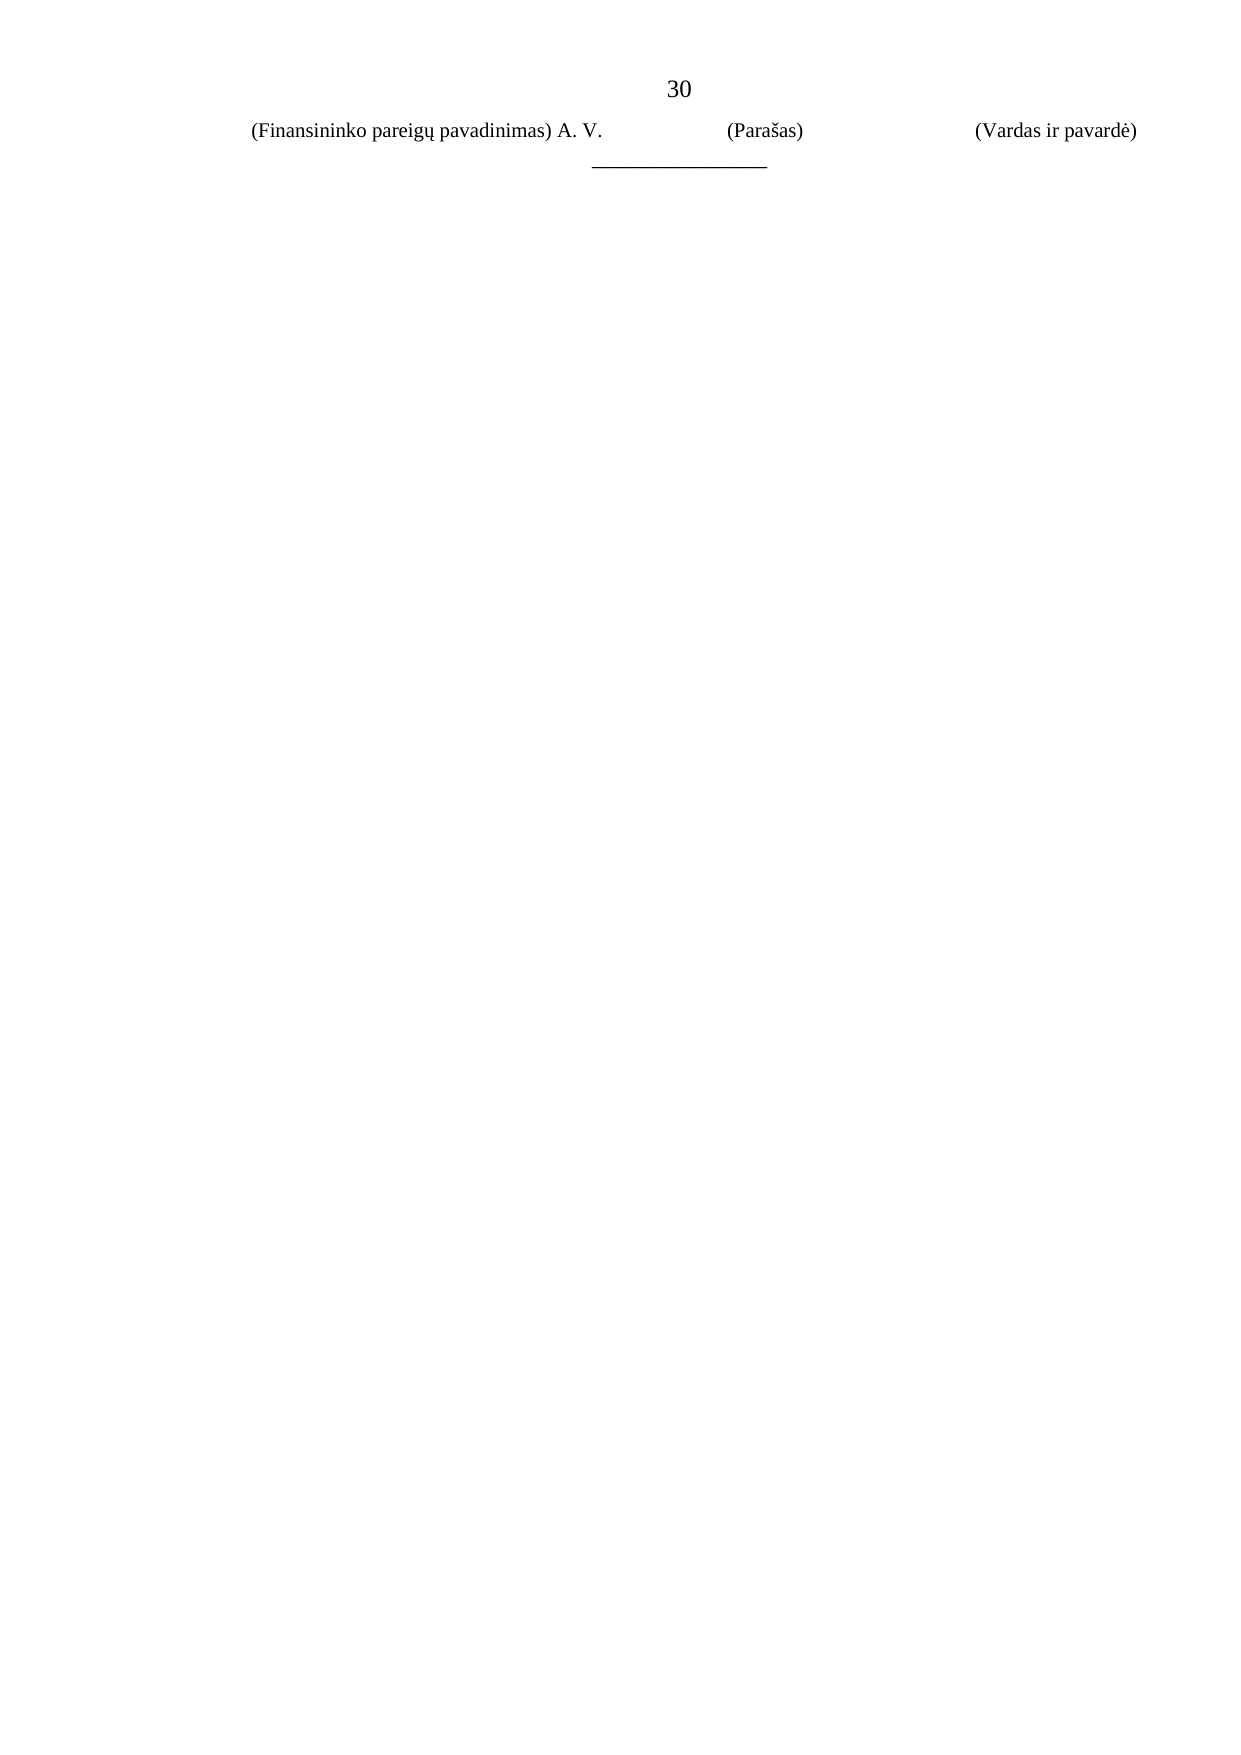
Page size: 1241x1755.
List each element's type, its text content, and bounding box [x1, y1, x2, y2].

text ______________ [177, 142, 1181, 171]
text (Finansininko pareigų pavadinimas) A. V. (Parašas) (Vardas ir pavardė) [177, 118, 1181, 142]
